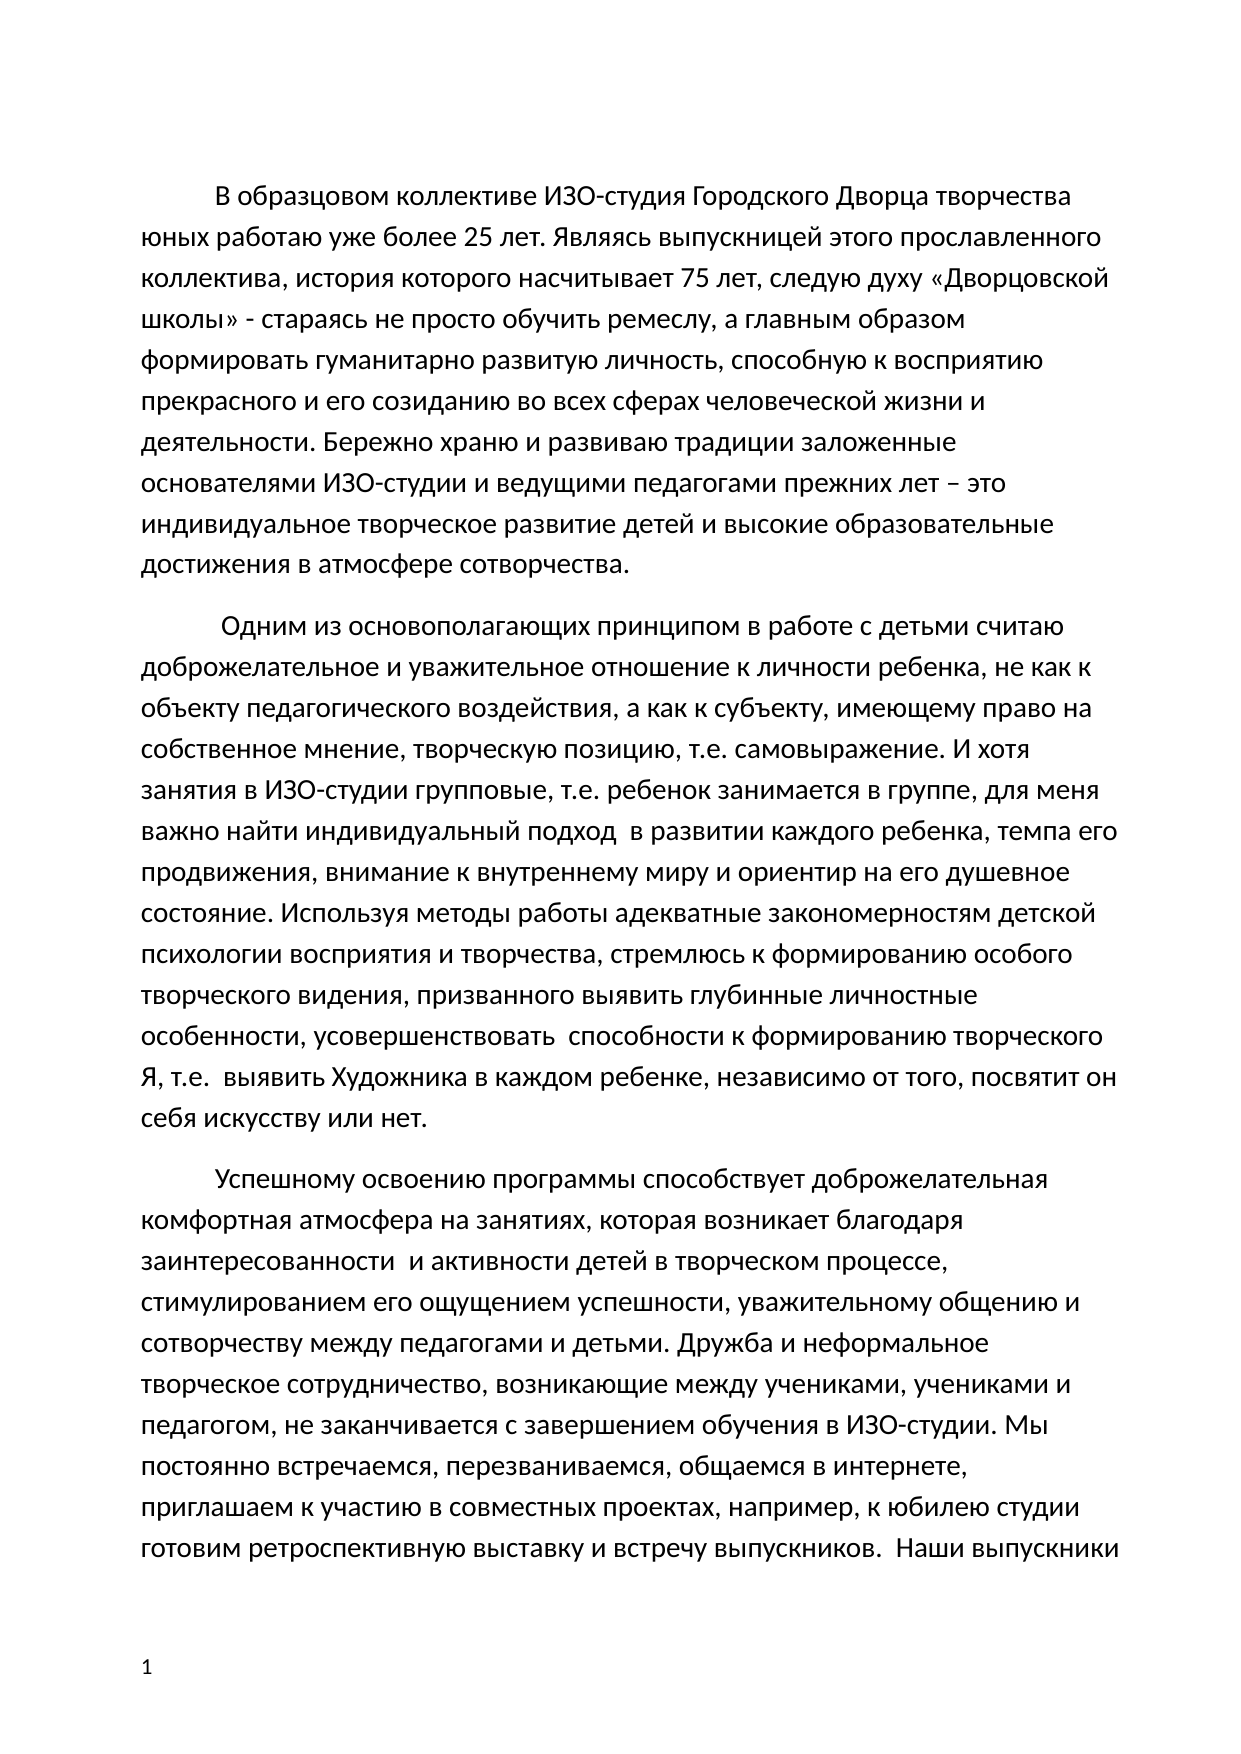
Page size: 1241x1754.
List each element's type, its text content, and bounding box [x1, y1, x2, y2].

text Успешному освоению программы способствует доброжелательная комфортная атмосфера на занятиях, которая возникает благодаря заинтересованности и активности детей в творческом процессе, стимулированием его ощущением успешности, уважительному общению и сотворчеству между педагогами и детьми. Дружба и неформальное творческое сотрудничество, возникающие между учениками, учениками и педагогом, не заканчивается с завершением обучения в ИЗО-студии. Мы постоянно встречаемся, перезваниваемся, общаемся в интернете, приглашаем к участию в совместных проектах, например, к юбилею студии готовим ретроспективную выставку и встречу выпускников. Наши выпускники [141, 1160, 1122, 1564]
text В образцовом коллективе ИЗО-студия Городского Дворца творчества юных работаю уже более 25 лет. Являясь выпускницей этого прославленного коллектива, история которого насчитывает 75 лет, следую духу «Дворцовской школы» - стараясь не просто обучить ремеслу, а главным образом формировать гуманитарно развитую личность, способную к восприятию прекрасного и его созиданию во всех сферах человеческой жизни и деятельности. Бережно храню и развиваю традиции заложенные основателями ИЗО-студии и ведущими педагогами прежних лет – это индивидуальное творческое развитие детей и высокие образовательные достижения в атмосфере сотворчества. [141, 177, 1122, 581]
text Одним из основополагающих принципом в работе с детьми считаю доброжелательное и уважительное отношение к личности ребенка, не как к объекту педагогического воздействия, а как к субъекту, имеющему право на собственное мнение, творческую позицию, т.е. самовыражение. И хотя занятия в ИЗО-студии групповые, т.е. ребенок занимается в группе, для меня важно найти индивидуальный подход в развитии каждого ребенка, темпа его продвижения, внимание к внутреннему миру и ориентир на его душевное состояние. Используя методы работы адекватные закономерностям детской психологии восприятия и творчества, стремлюсь к формированию особого творческого видения, призванного выявить глубинные личностные особенности, усовершенствовать способности к формированию творческого Я, т.е. выявить Художника в каждом ребенке, независимо от того, посвятит он себя искусству или нет. [141, 607, 1122, 1134]
